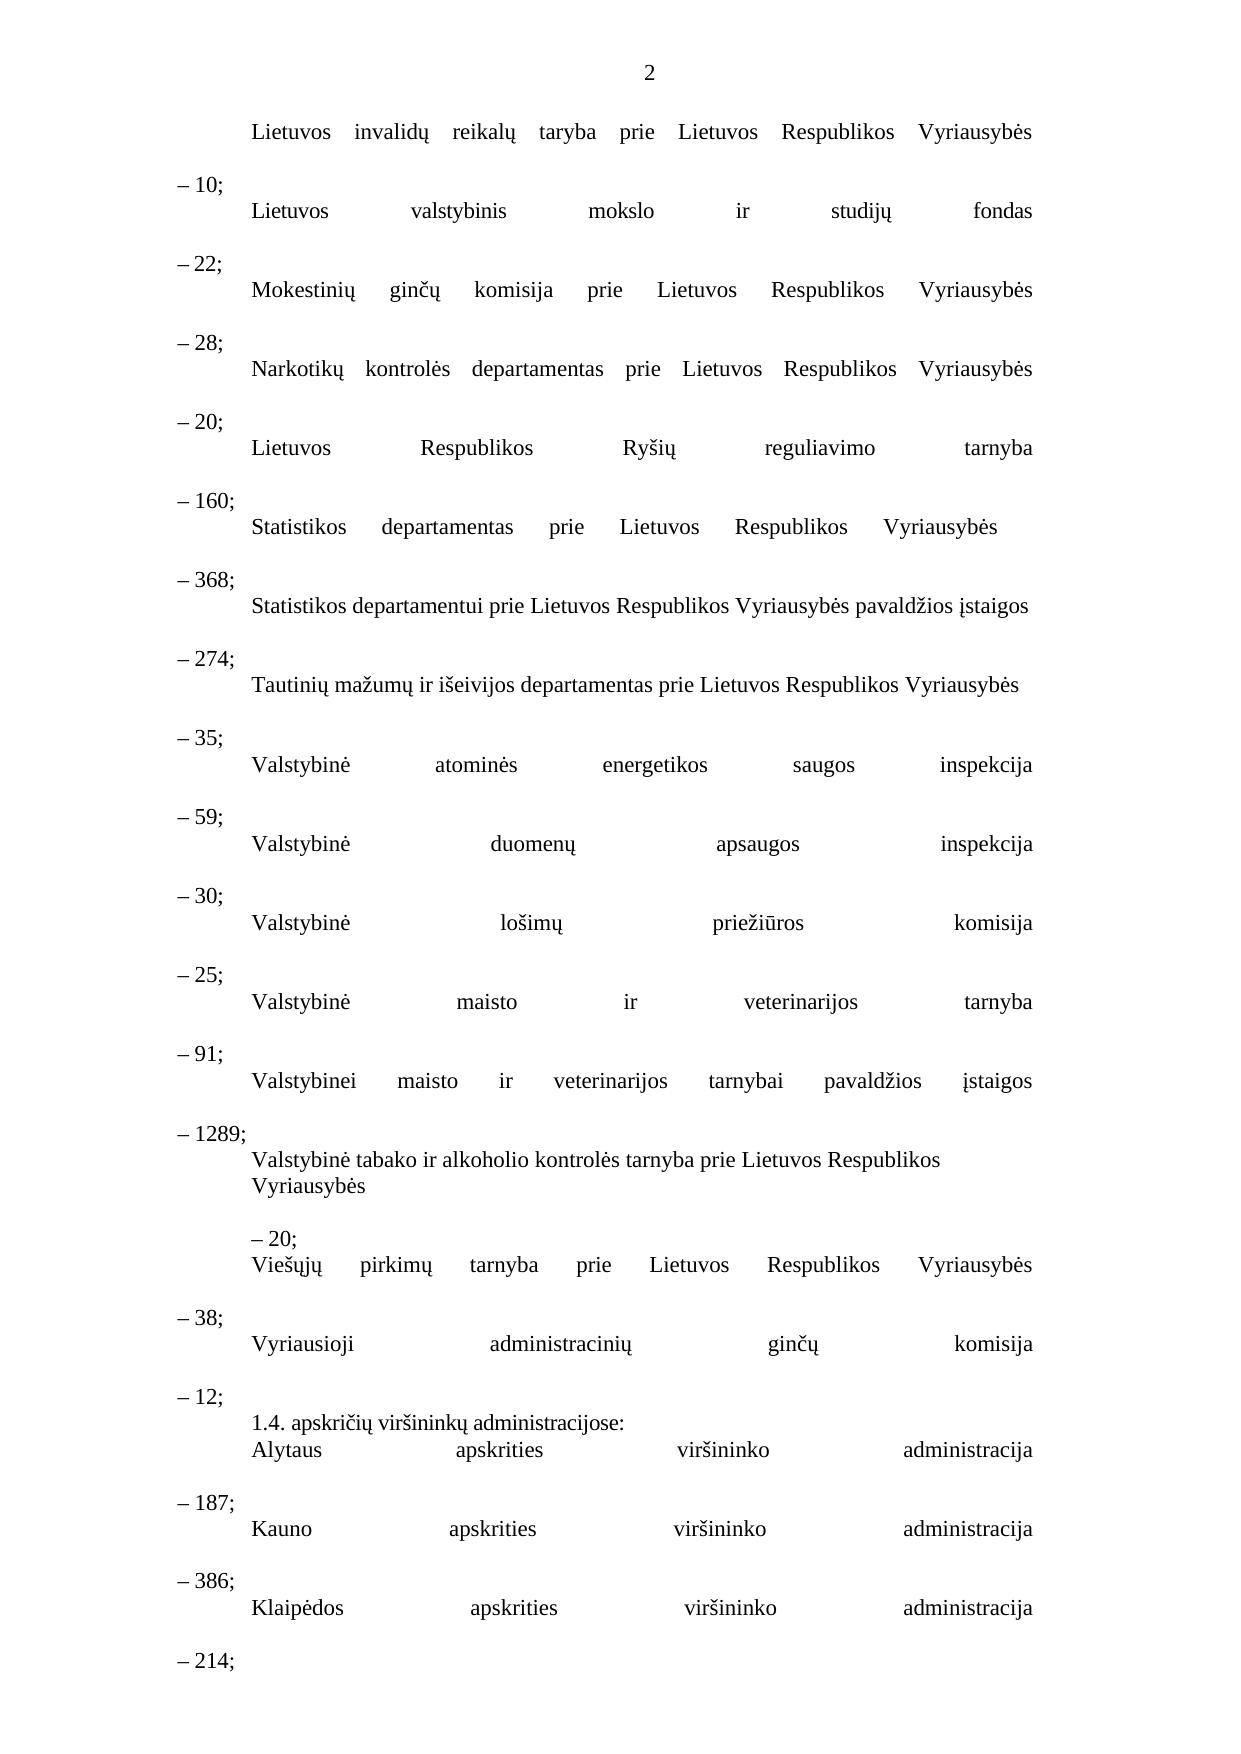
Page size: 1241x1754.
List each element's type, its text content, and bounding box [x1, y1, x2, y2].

text Viešųjų pirkimų tarnyba prie Lietuvos Respublikos Vyriausybės – 38; [177, 1251, 1033, 1330]
text Valstybinei maisto ir veterinarijos tarnybai pavaldžios įstaigos – 1289; [177, 1067, 1033, 1146]
text Valstybinė atominės energetikos saugos inspekcija – 59; [177, 751, 1033, 830]
text Narkotikų kontrolės departamentas prie Lietuvos Respublikos Vyriausybės – 20; [177, 355, 1033, 434]
text Mokestinių ginčų komisija prie Lietuvos Respublikos Vyriausybės – 28; [177, 276, 1033, 355]
text Valstybinė duomenų apsaugos inspekcija – 30; [177, 830, 1033, 909]
text Lietuvos invalidų reikalų taryba prie Lietuvos Respublikos Vyriausybės – 10; [177, 118, 1033, 197]
text Valstybinė maisto ir veterinarijos tarnyba – 91; [177, 988, 1033, 1067]
text Lietuvos Respublikos Ryšių reguliavimo tarnyba – 160; [177, 434, 1033, 513]
text Alytaus apskrities viršininko administracija – 187; [177, 1436, 1033, 1515]
text Kauno apskrities viršininko administracija – 386; [177, 1515, 1033, 1594]
text 1.4. apskričių viršininkų administracijose: [177, 1409, 1033, 1436]
text Statistikos departamentui prie Lietuvos Respublikos Vyriausybės pavaldžios įstaigos – 274; [177, 592, 1033, 672]
text Statistikos departamentas prie Lietuvos Respublikos Vyriausybės – 368; [177, 513, 1033, 592]
text Valstybinė lošimų priežiūros komisija – 25; [177, 909, 1033, 988]
text Tautinių mažumų ir išeivijos departamentas prie Lietuvos Respublikos Vyriausybės – 35; [177, 672, 1033, 751]
text Klaipėdos apskrities viršininko administracija – 214; [177, 1594, 1033, 1673]
text Vyriausioji administracinių ginčų komisija – 12; [177, 1330, 1033, 1409]
text Valstybinė tabako ir alkoholio kontrolės tarnyba prie Lietuvos Respublikos Vyriausybės – 20; [251, 1146, 1033, 1251]
text Lietuvos valstybinis mokslo ir studijų fondas – 22; [177, 197, 1033, 276]
